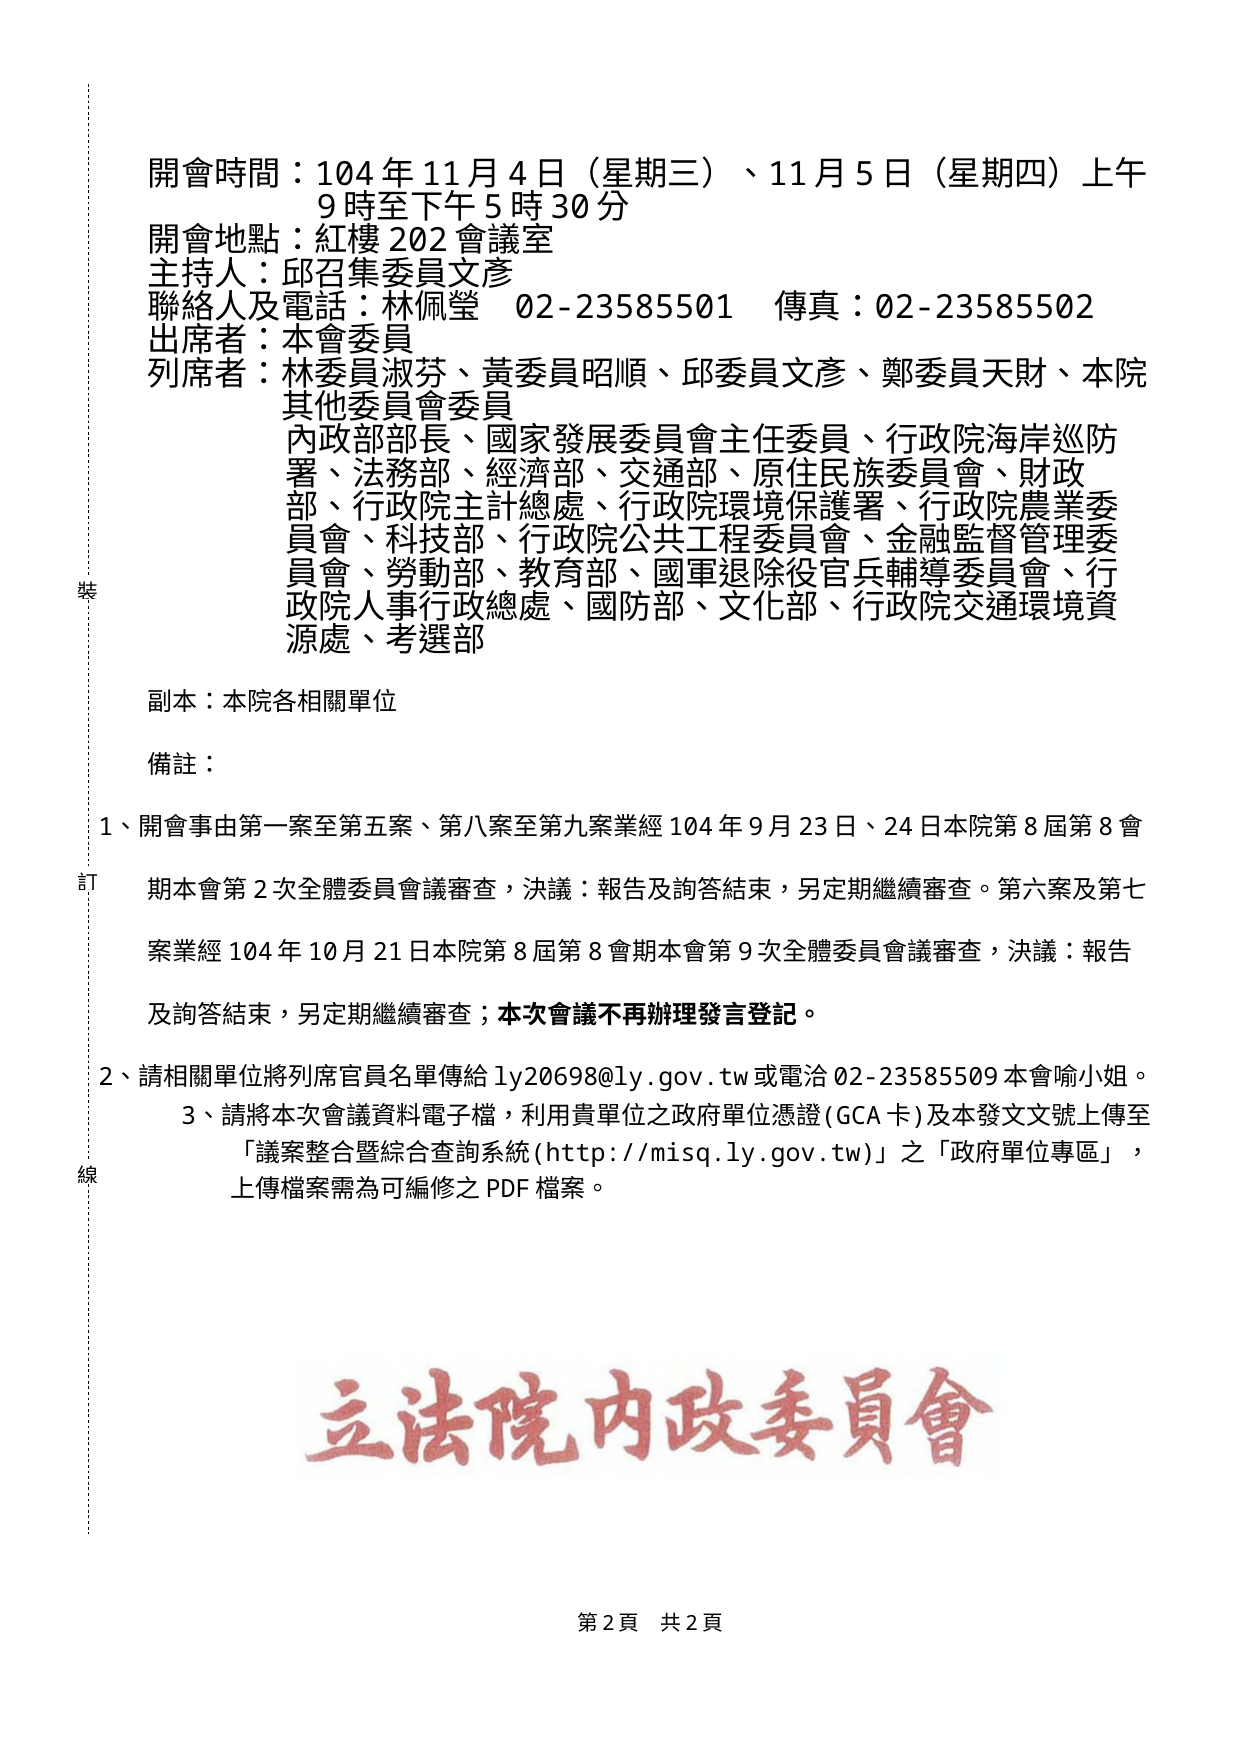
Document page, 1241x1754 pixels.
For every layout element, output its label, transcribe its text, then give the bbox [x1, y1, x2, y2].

text 主持人：邱召集委員文彥 [148, 258, 1152, 292]
text 備註： [148, 721, 1152, 783]
list 請相關單位將列席官員名單傳給ly20698@ly.gov.tw或電洽02-23585509本會喻小姐。 [98, 1033, 1152, 1096]
text 出席者：本會委員 [148, 325, 1152, 358]
list 請將本次會議資料電子檔，利用貴單位之政府單位憑證(GCA卡)及本發文文號上傳至「議案整合暨綜合查詢系統(http://misq.ly.gov.tw)」之「政府單位專區」，上傳檔案需為可編修之PDF檔案。 [181, 1096, 1152, 1204]
text 列席者：林委員淑芬、黃委員昭順、邱委員文彥、鄭委員天財、本院其他委員會委員 [148, 358, 1152, 425]
text 聯絡人及電話：林佩瑩 02-23585501 傳真：02-23585502 [148, 292, 1152, 325]
text 開會地點：紅樓202會議室 [148, 225, 1152, 258]
text 開會時間：104年11月4日（星期三）、11月5日（星期四）上午9時至下午5時30分 [148, 158, 1152, 225]
list 開會事由第一案至第五案、第八案至第九案業經104年9月23日、24日本院第8屆第8會期本會第2次全體委員會議審查，決議：報告及詢答結束，另定期繼續審查。第六案及第七案業經104年10月21日本院第8屆第8會期本會第9次全體委員會議審查，決議：報告及詢答結束，另定期繼續審查；本次會議不再辦理發言登記。 [98, 783, 1152, 1033]
text 副本：本院各相關單位 [148, 658, 1152, 721]
text 內政部部長、國家發展委員會主任委員、行政院海岸巡防署、法務部、經濟部、交通部、原住民族委員會、財政部、行政院主計總處、行政院環境保護署、行政院農業委員會、科技部、行政院公共工程委員會、金融監督管理委員會、勞動部、教育部、國軍退除役官兵輔導委員會、行政院人事行政總處、國防部、文化部、行政院交通環境資源處、考選部 [285, 425, 1152, 658]
